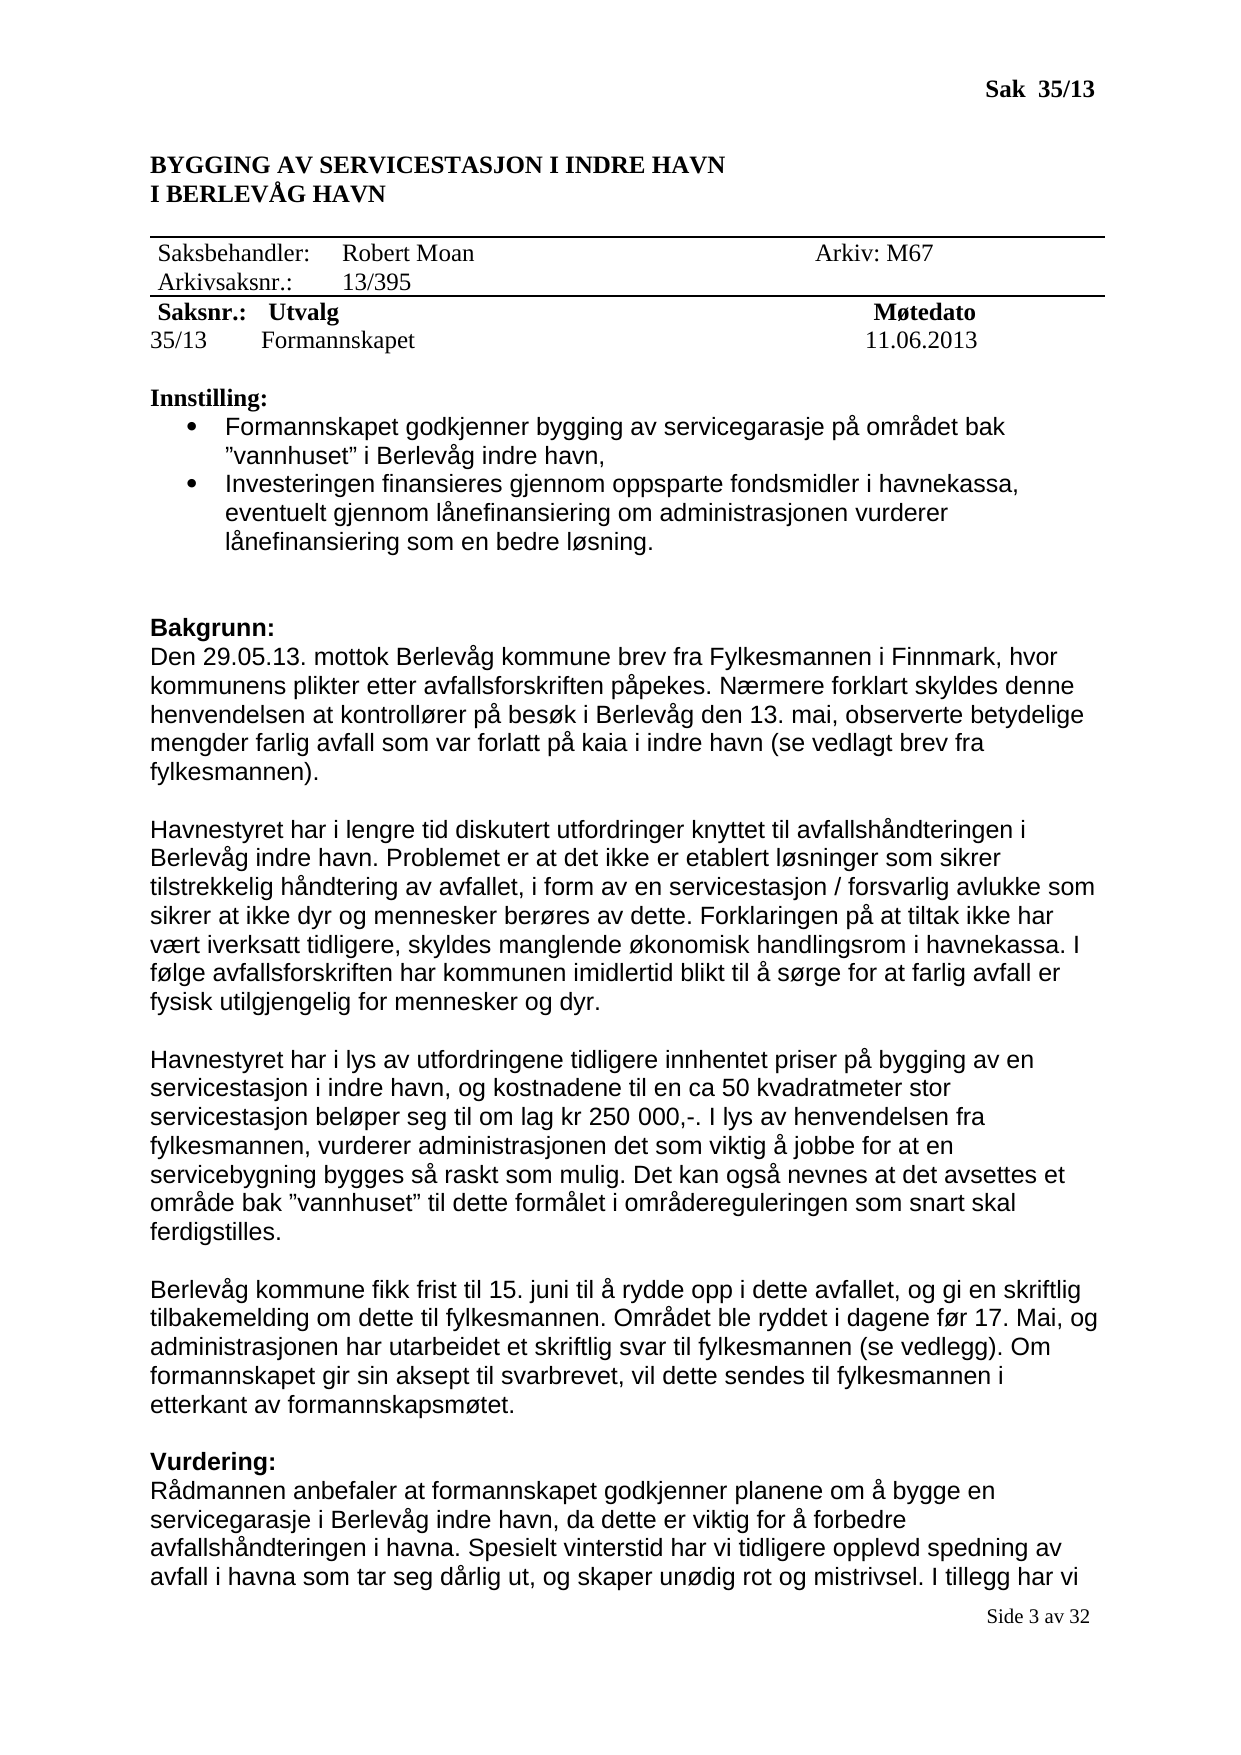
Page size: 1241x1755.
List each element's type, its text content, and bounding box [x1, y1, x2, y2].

text 35/13 Formannskapet 11.06.2013 [150, 326, 1100, 354]
table_header Arkiv: M67 [808, 238, 1104, 267]
table_cell [1105, 267, 1115, 295]
text Rådmannen anbefaler at formannskapet godkjenner planene om å bygge en servicegarasje i Berlevåg indre havn, da dette er viktig for å forbedre avfallshåndteringen i havna. Spesielt vinterstid har vi tidligere opplevd spedning av avfall i havna som tar seg dårlig ut, og skaper unødig rot og mistrivsel. I tillegg har vi [150, 1476, 1100, 1591]
table_cell 13/395 [335, 267, 576, 295]
table_cell [808, 267, 1104, 295]
text Den 29.05.13. mottok Berlevåg kommune brev fra Fylkesmannen i Finnmark, hvor kommunens plikter etter avfallsforskriften påpekes. Nærmere forklart skyldes denne henvendelsen at kontrollører på besøk i Berlevåg den 13. mai, observerte betydelige mengder farlig avfall som var forlatt på kaia i indre havn (se vedlagt brev fra fylkesmannen). [150, 642, 1100, 786]
text BYGGING AV SERVICESTASJON I INDRE HAVN [150, 150, 1100, 179]
text I BERLEVÅG HAVN [150, 179, 1100, 207]
table_cell Møtedato [866, 295, 1115, 326]
table_cell Utvalg [261, 297, 866, 326]
text Innstilling: [150, 383, 1100, 412]
table_header Saksbehandler: [150, 238, 334, 267]
table_header Robert Moan [335, 238, 807, 267]
table_cell Saksnr.: [150, 297, 261, 326]
text Bakgrunn: [150, 613, 1100, 642]
text Vurdering: [150, 1447, 1100, 1476]
text Berlevåg kommune fikk frist til 15. juni til å rydde opp i dette avfallet, og gi en skriftlig tilbakemelding om dette til fylkesmannen. Området ble ryddet i dagene før 17. Mai, og administrasjonen har utarbeidet et skriftlig svar til fylkesmannen (se vedlegg). Om formannskapet gir sin aksept til svarbrevet, vil dette sendes til fylkesmannen i etterkant av formannskapsmøtet. [150, 1274, 1100, 1418]
table_cell [576, 267, 807, 295]
table_header [1105, 236, 1115, 267]
text Havnestyret har i lengre tid diskutert utfordringer knyttet til avfallshåndteringen i Berlevåg indre havn. Problemet er at det ikke er etablert løsninger som sikrer tilstrekkelig håndtering av avfallet, i form av en servicestasjon / forsvarlig avlukke som sikrer at ikke dyr og mennesker berøres av dette. Forklaringen på at tiltak ikke har vært iverksatt tidligere, skyldes manglende økonomisk handlingsrom i havnekassa. I følge avfallsforskriften har kommunen imidlertid blikt til å sørge for at farlig avfall er fysisk utilgjengelig for mennesker og dyr. [150, 814, 1100, 1016]
table_cell Arkivsaksnr.: [150, 267, 334, 295]
list Formannskapet godkjenner bygging av servicegarasje på området bak ”vannhuset” i Berlevåg indre havn, [187, 412, 1100, 469]
text Havnestyret har i lys av utfordringene tidligere innhentet priser på bygging av en servicestasjon i indre havn, og kostnadene til en ca 50 kvadratmeter stor servicestasjon beløper seg til om lag kr 250 000,-. I lys av henvendelsen fra fylkesmannen, vurderer administrasjonen det som viktig å jobbe for at en servicebygning bygges så raskt som mulig. Det kan også nevnes at det avsettes et område bak ”vannhuset” til dette formålet i områdereguleringen som snart skal ferdigstilles. [150, 1044, 1100, 1246]
list Investeringen finansieres gjennom oppsparte fondsmidler i havnekassa, eventuelt gjennom lånefinansiering om administrasjonen vurderer lånefinansiering som en bedre løsning. [187, 469, 1100, 556]
